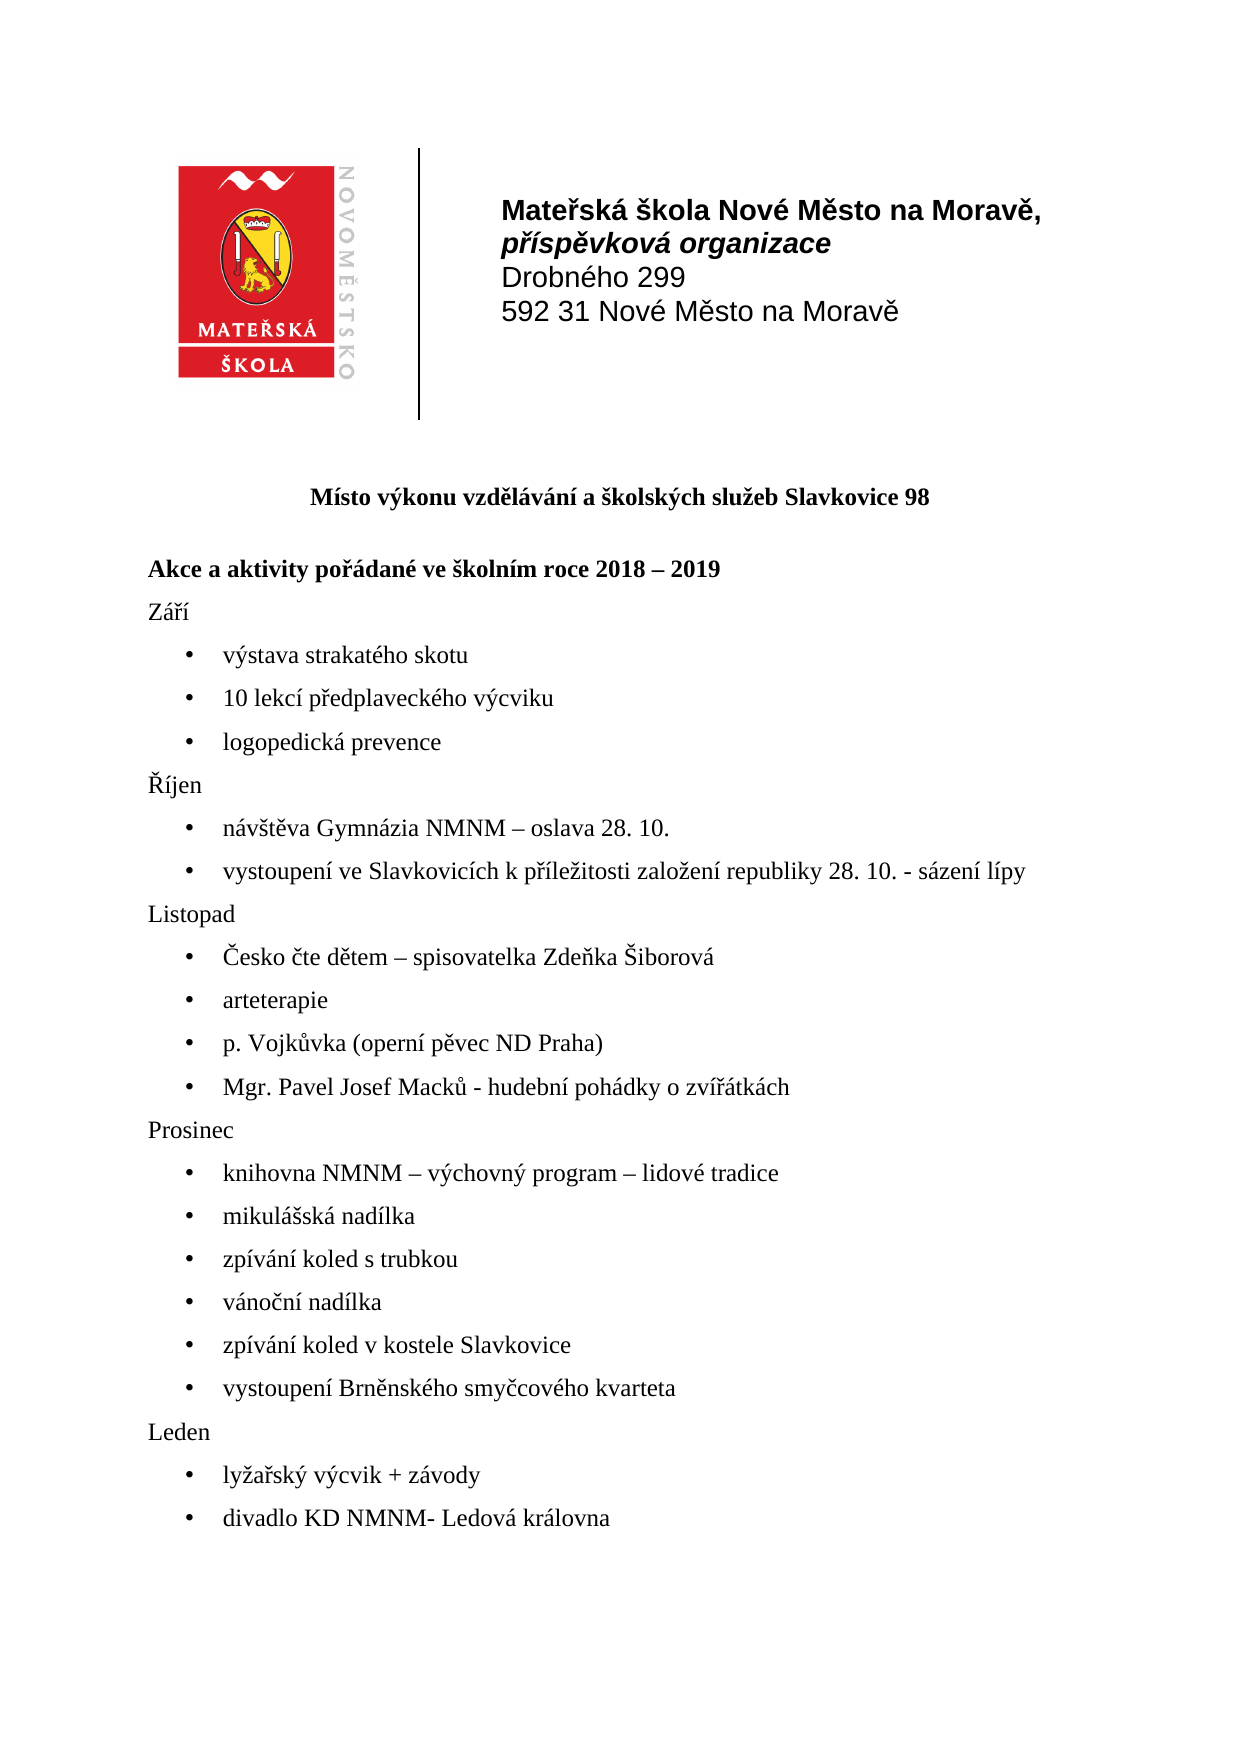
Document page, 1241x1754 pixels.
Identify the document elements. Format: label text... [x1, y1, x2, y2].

list logopedická prevence [185, 727, 1093, 755]
table_header [148, 148, 418, 420]
table_header Mateřská škola Nové Město na Moravě, příspěvková organizace Drobného 299 592 31 Nové Město na Moravě [495, 148, 1092, 420]
text Akce a aktivity pořádané ve školním roce 2018 – 2019 [148, 554, 1093, 583]
text Listopad [148, 899, 1093, 928]
list vystoupení Brněnského smyčcového kvarteta [185, 1373, 1093, 1402]
list výstava strakatého skotu [185, 640, 1093, 669]
text Září [148, 597, 1093, 626]
list arteterapie [185, 985, 1093, 1014]
list zpívání koled v kostele Slavkovice [185, 1330, 1093, 1359]
list Mgr. Pavel Josef Macků - hudební pohádky o zvířátkách [185, 1072, 1093, 1100]
list divadlo KD NMNM- Ledová královna [185, 1503, 1093, 1532]
list p. Vojkůvka (operní pěvec ND Praha) [185, 1028, 1093, 1057]
text Říjen [148, 770, 1093, 798]
list vánoční nadílka [185, 1287, 1093, 1316]
list lyžařský výcvik + závody [185, 1460, 1093, 1488]
list návštěva Gymnázia NMNM – oslava 28. 10. [185, 813, 1093, 842]
picture [170, 157, 360, 386]
list 10 lekcí předplaveckého výcviku [185, 683, 1093, 712]
table_header [420, 148, 495, 420]
list knihovna NMNM – výchovný program – lidové tradice [185, 1158, 1093, 1187]
text Prosinec [148, 1115, 1093, 1143]
list Česko čte dětem – spisovatelka Zdeňka Šiborová [185, 942, 1093, 971]
list vystoupení ve Slavkovicích k příležitosti založení republiky 28. 10. - sázení lípy [185, 856, 1093, 885]
list mikulášská nadílka [185, 1201, 1093, 1230]
text Leden [148, 1417, 1093, 1445]
list zpívání koled s trubkou [185, 1244, 1093, 1273]
text Místo výkonu vzdělávání a školských služeb Slavkovice 98 [148, 482, 1093, 511]
